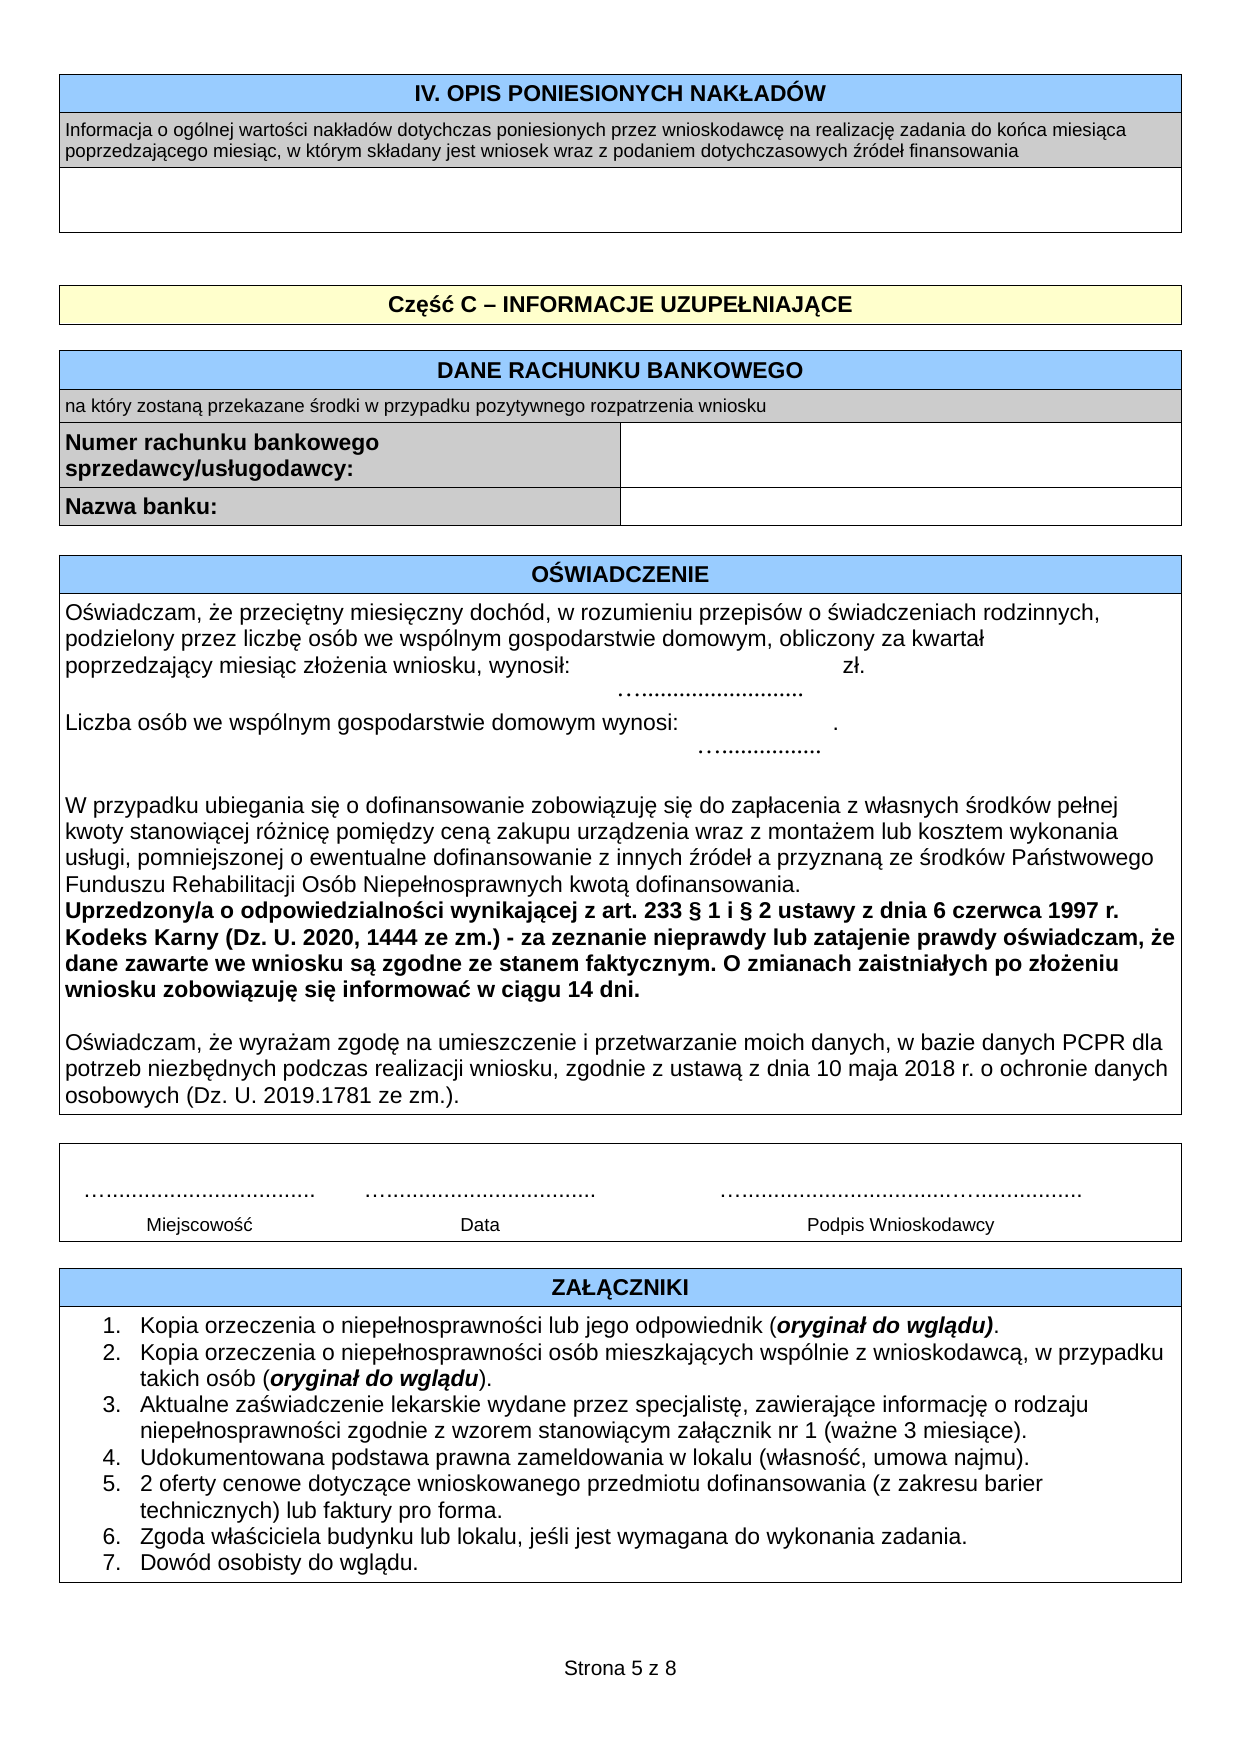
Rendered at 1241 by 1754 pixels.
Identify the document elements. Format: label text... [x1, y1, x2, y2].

table_cell Nazwa banku: [60, 488, 620, 525]
table_header …................................. [340, 1144, 620, 1208]
table_cell [621, 423, 1181, 487]
table_cell Oświadczam, że przeciętny miesięczny dochód, w rozumieniu przepisów o świadczeniach rodzinnych, podzielony przez liczbę osób we wspólnym gospodarstwie domowym, obliczony za kwartał poprzedzający miesiąc złożenia wniosku, wynosił: zł. Liczba osób we wspólnym gospodarstwie domowym wynosi: . W przypadku ubiegania się o dofinansowanie zobowiązuję się do zapłacenia z własnych środków pełnej kwoty stanowiącej różnicę pomiędzy ceną zakupu urządzenia wraz z montażem lub kosztem wykonania usługi, pomniejszonej o ewentualne dofinansowanie z innych źródeł a przyznaną ze środków Państwowego Funduszu Rehabilitacji Osób Niepełnosprawnych kwotą dofinansowania. Uprzedzony/a o odpowiedzialności wynikającej z art. 233 § 1 i § 2 ustawy z dnia 6 czerwca 1997 r. Kodeks Karny (Dz. U. 2020, 1444 ze zm.) - za zeznanie nieprawdy lub zatajenie prawdy oświadczam, że dane zawarte we wniosku są zgodne ze stanem faktycznym. O zmianach zaistniałych po złożeniu wniosku zobowiązuję się informować w ciągu 14 dni. Oświadczam, że wyrażam zgodę na umieszczenie i przetwarzanie moich danych, w bazie danych PCPR dla potrzeb niezbędnych podczas realizacji wniosku, zgodnie z ustawą z dnia 10 maja 2018 r. o ochronie danych osobowych (Dz. U. 2019.1781 ze zm.). [60, 594, 1181, 1114]
table_cell [621, 488, 1181, 525]
table_cell [60, 168, 1181, 232]
table_header IV. OPIS PONIESIONYCH NAKŁADÓW [60, 75, 1181, 112]
table_header Część C – INFORMACJE UZUPEŁNIAJĄCE [60, 286, 1181, 323]
table_cell na który zostaną przekazane środki w przypadku pozytywnego rozpatrzenia wniosku [60, 390, 1181, 422]
table_cell Podpis Wnioskodawcy [620, 1208, 1181, 1241]
table_cell Data [340, 1208, 620, 1241]
table_cell Numer rachunku bankowego sprzedawcy/usługodawcy: [60, 423, 620, 487]
table_cell Miejscowość [60, 1208, 339, 1241]
table_header …................................. [60, 1144, 339, 1208]
table_header DANE RACHUNKU BANKOWEGO [60, 351, 1181, 389]
table_header ….................................…................. [620, 1144, 1181, 1208]
table_header OŚWIADCZENIE [60, 556, 1181, 593]
table_cell Kopia orzeczenia o niepełnosprawności lub jego odpowiednik (oryginał do wglądu). Kopia orzeczenia o niepełnosprawności osób mieszkających wspólnie z wnioskodawcą, w przypadku takich osób (oryginał do wglądu). Aktualne zaświadczenie lekarskie wydane przez specjalistę, zawierające informację o rodzaju niepełnosprawności zgodnie z wzorem stanowiącym załącznik nr 1 (ważne 3 miesiące). Udokumentowana podstawa prawna zameldowania w lokalu (własność, umowa najmu). 2 oferty cenowe dotyczące wnioskowanego przedmiotu dofinansowania (z zakresu barier technicznych) lub faktury pro forma. Zgoda właściciela budynku lub lokalu, jeśli jest wymagana do wykonania zadania. Dowód osobisty do wglądu. [60, 1307, 1181, 1581]
table_cell Informacja o ogólnej wartości nakładów dotychczas poniesionych przez wnioskodawcę na realizację zadania do końca miesiąca poprzedzającego miesiąc, w którym składany jest wniosek wraz z podaniem dotychczasowych źródeł finansowania [60, 113, 1181, 167]
table_header ZAŁĄCZNIKI [60, 1269, 1181, 1306]
